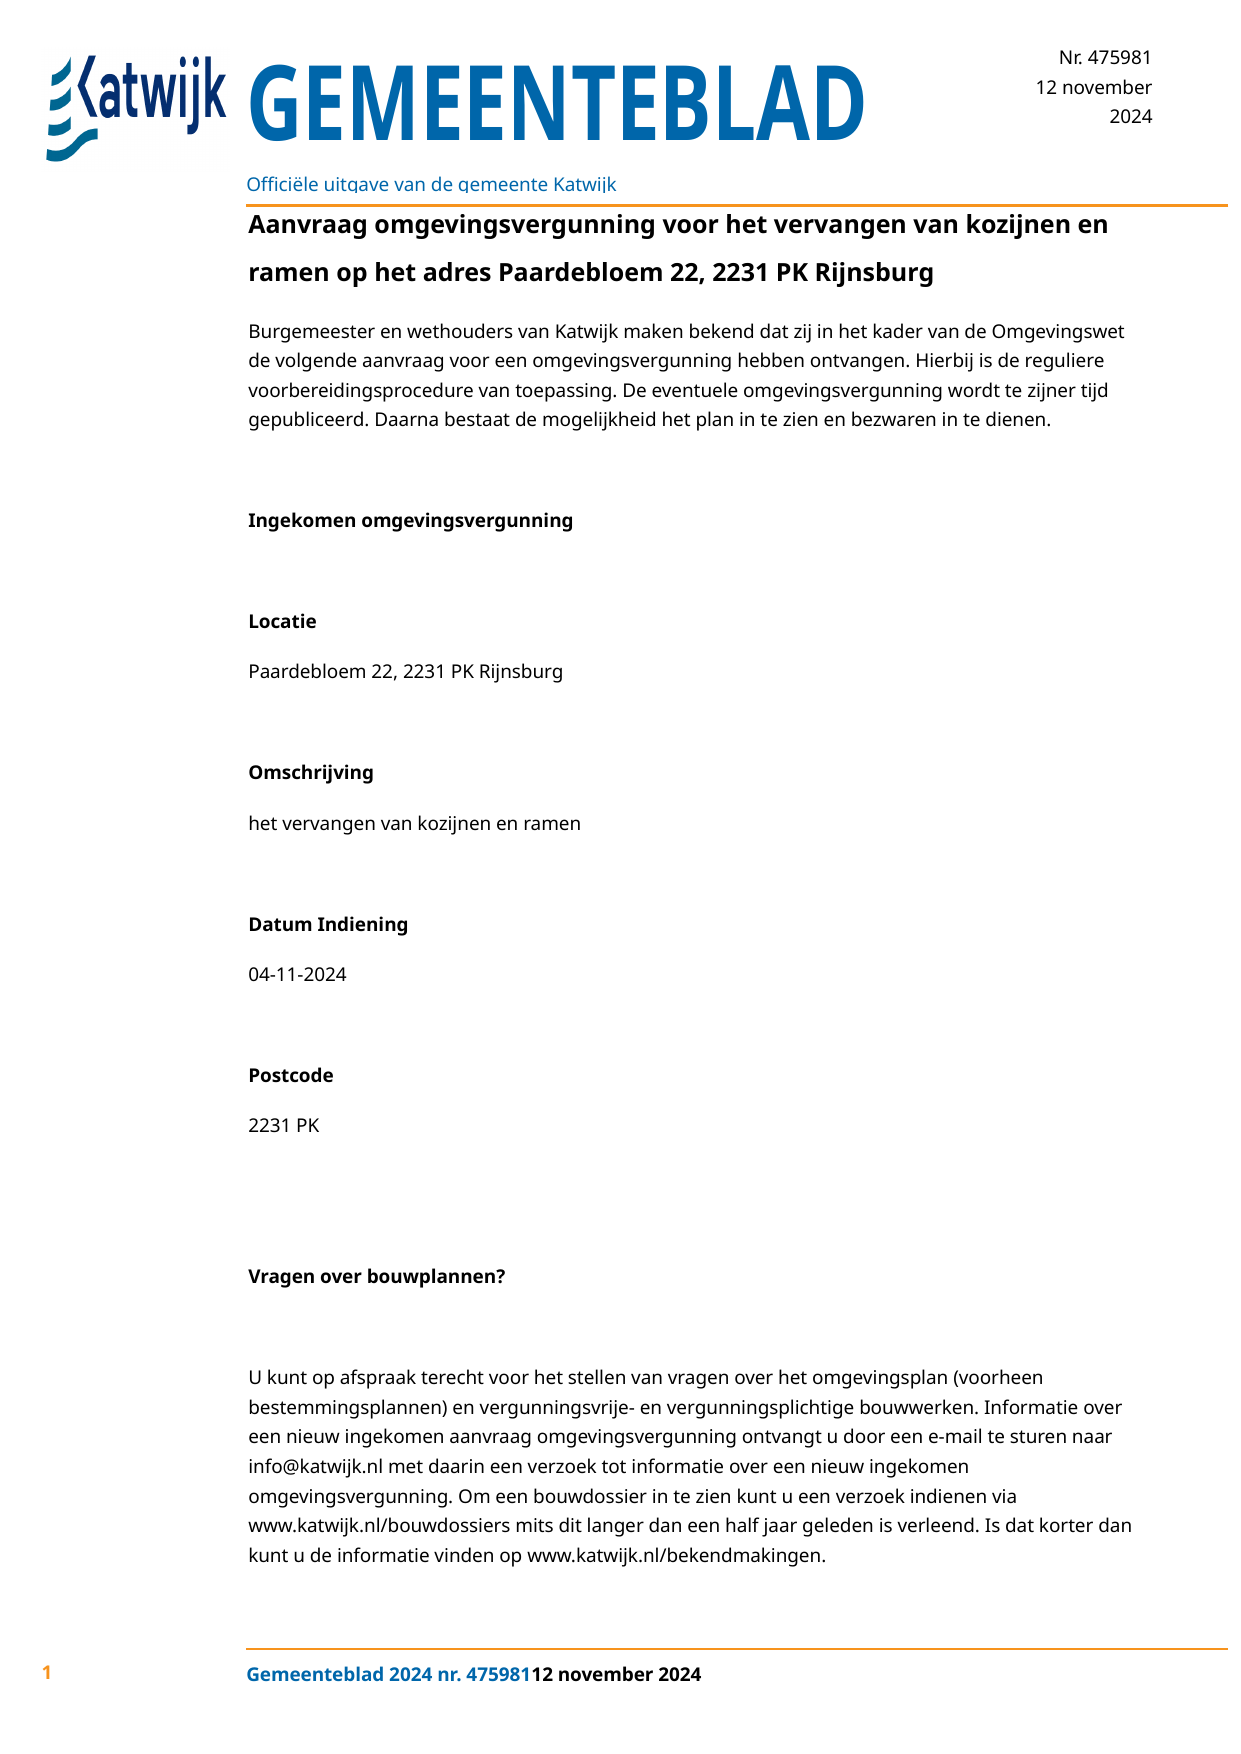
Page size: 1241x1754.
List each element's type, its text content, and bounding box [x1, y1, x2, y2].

text Vragen over bouwplannen? [248, 1264, 1152, 1289]
text Burgemeester en wethouders van Katwijk maken bekend dat zij in het kader van de Omgevingswet de volgende aanvraag voor een omgevingsvergunning hebben ontvangen. Hierbij is de reguliere voorbereidingsprocedure van toepassing. De eventuele omgevingsvergunning wordt te zijner tijd gepubliceerd. Daarna bestaat de mogelijkheid het plan in te zien en bezwaren in te dienen. [248, 318, 1152, 432]
text Omschrijving [248, 759, 1152, 785]
text het vervangen van kozijnen en ramen [248, 810, 1152, 836]
text Datum Indiening [248, 911, 1152, 937]
text Postcode [248, 1062, 1152, 1088]
text Ingekomen omgevingsvergunning [248, 507, 1152, 533]
text 04-11-2024 [248, 961, 1152, 987]
text Locatie [248, 608, 1152, 634]
picture [41, 47, 231, 172]
text 2231 PK [248, 1112, 1152, 1138]
text Paardebloem 22, 2231 PK Rijnsburg [248, 659, 1152, 684]
text Aanvraag omgevingsvergunning voor het vervangen van kozijnen en ramen op het adres Paardebloem 22, 2231 PK Rijnsburg [248, 207, 1152, 288]
text U kunt op afspraak terecht voor het stellen van vragen over het omgevingsplan (voorheen bestemmingsplannen) en vergunningsvrije- en vergunningsplichtige bouwwerken. Informatie over een nieuw ingekomen aanvraag omgevingsvergunning ontvangt u door een e-mail te sturen naar info@katwijk.nl met daarin een verzoek tot informatie over een nieuw ingekomen omgevingsvergunning. Om een bouwdossier in te zien kunt u een verzoek indienen via www.katwijk.nl/bouwdossiers mits dit langer dan een half jaar geleden is verleend. Is dat korter dan kunt u de informatie vinden op www.katwijk.nl/bekendmakingen. [248, 1364, 1152, 1568]
